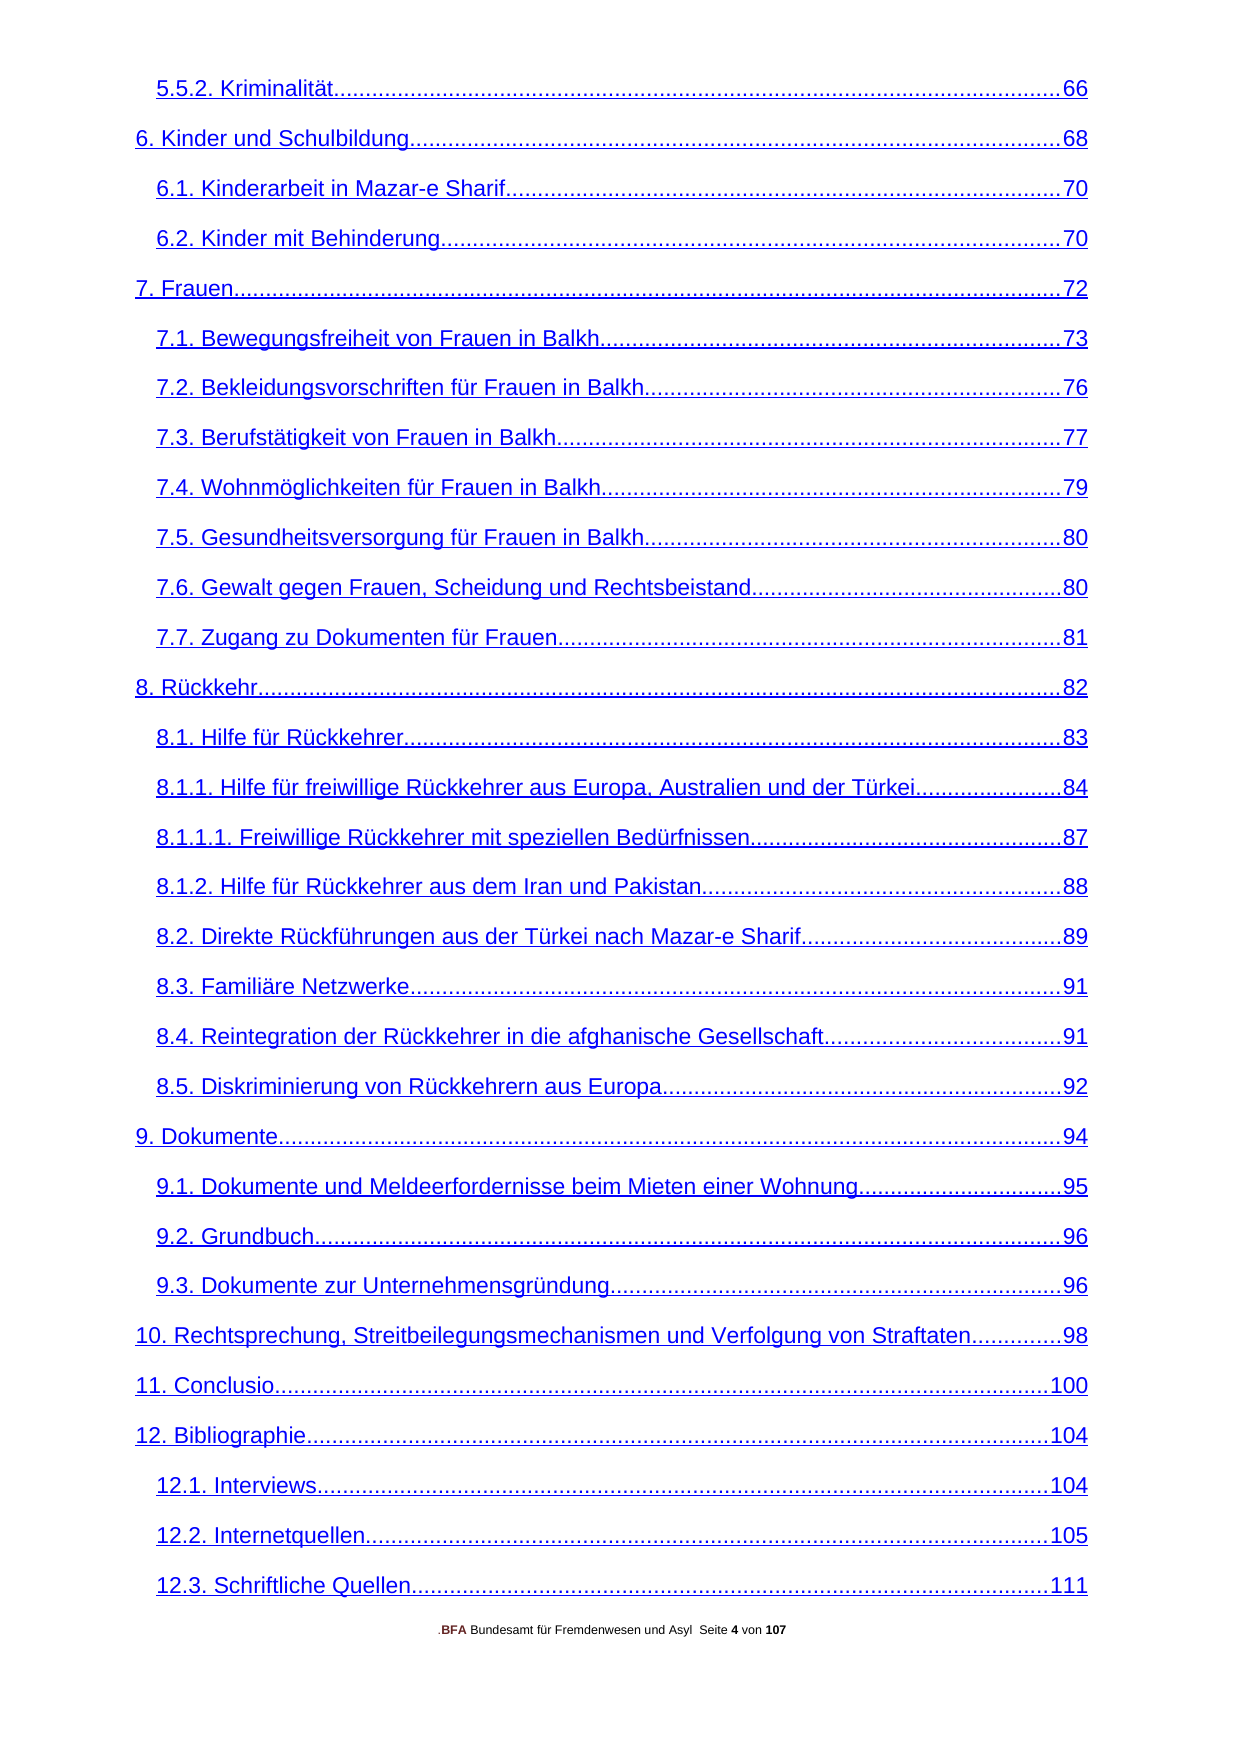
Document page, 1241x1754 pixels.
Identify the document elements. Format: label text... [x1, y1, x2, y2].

text 6.2. Kinder mit Behinderung 70 [156, 225, 1088, 248]
text 9.2. Grundbuch 96 [156, 1223, 1088, 1245]
text 12.2. Internetquellen 105 [156, 1522, 1088, 1545]
text 10. Rechtsprechung, Streitbeilegungsmechanismen und Verfolgung von Straftaten 98 [135, 1322, 1088, 1345]
text 9. Dokumente 94 [135, 1123, 1088, 1146]
text 6. Kinder und Schulbildung 68 [135, 125, 1088, 148]
text 12.1. Interviews 104 [156, 1472, 1088, 1495]
text 8. Rückkehr 82 [135, 674, 1088, 696]
text 8.1.2. Hilfe für Rückkehrer aus dem Iran und Pakistan 88 [156, 873, 1088, 896]
text 5.5.2. Kriminalität 66 [156, 75, 1088, 98]
text 7.1. Bewegungsfreiheit von Frauen in Balkh 73 [156, 324, 1088, 347]
text 9.1. Dokumente und Meldeerfordernisse beim Mieten einer Wohnung 95 [156, 1173, 1088, 1195]
text 7. Frauen 72 [135, 274, 1088, 297]
text 12.3. Schriftliche Quellen 111 [156, 1572, 1088, 1595]
text 8.5. Diskriminierung von Rückkehrern aus Europa 92 [156, 1073, 1088, 1096]
text 8.1.1.1. Freiwillige Rückkehrer mit speziellen Bedürfnissen 87 [156, 823, 1088, 846]
text 7.6. Gewalt gegen Frauen, Scheidung und Rechtsbeistand 80 [156, 574, 1088, 597]
text 7.5. Gesundheitsversorgung für Frauen in Balkh 80 [156, 524, 1088, 547]
text 7.4. Wohnmöglichkeiten für Frauen in Balkh 79 [156, 474, 1088, 497]
text 8.2. Direkte Rückführungen aus der Türkei nach Mazar-e Sharif 89 [156, 923, 1088, 946]
text 7.2. Bekleidungsvorschriften für Frauen in Balkh 76 [156, 374, 1088, 397]
text 8.3. Familiäre Netzwerke 91 [156, 973, 1088, 996]
text 7.7. Zugang zu Dokumenten für Frauen 81 [156, 624, 1088, 647]
text 8.1. Hilfe für Rückkehrer 83 [156, 724, 1088, 746]
text 11. Conclusio 100 [135, 1372, 1088, 1395]
text 9.3. Dokumente zur Unternehmensgründung 96 [156, 1272, 1088, 1295]
text 8.1.1. Hilfe für freiwillige Rückkehrer aus Europa, Australien und der Türkei 84 [156, 773, 1088, 796]
text 7.3. Berufstätigkeit von Frauen in Balkh 77 [156, 424, 1088, 447]
text 6.1. Kinderarbeit in Mazar-e Sharif 70 [156, 175, 1088, 198]
text 12. Bibliographie 104 [135, 1422, 1088, 1445]
text 8.4. Reintegration der Rückkehrer in die afghanische Gesellschaft 91 [156, 1023, 1088, 1046]
